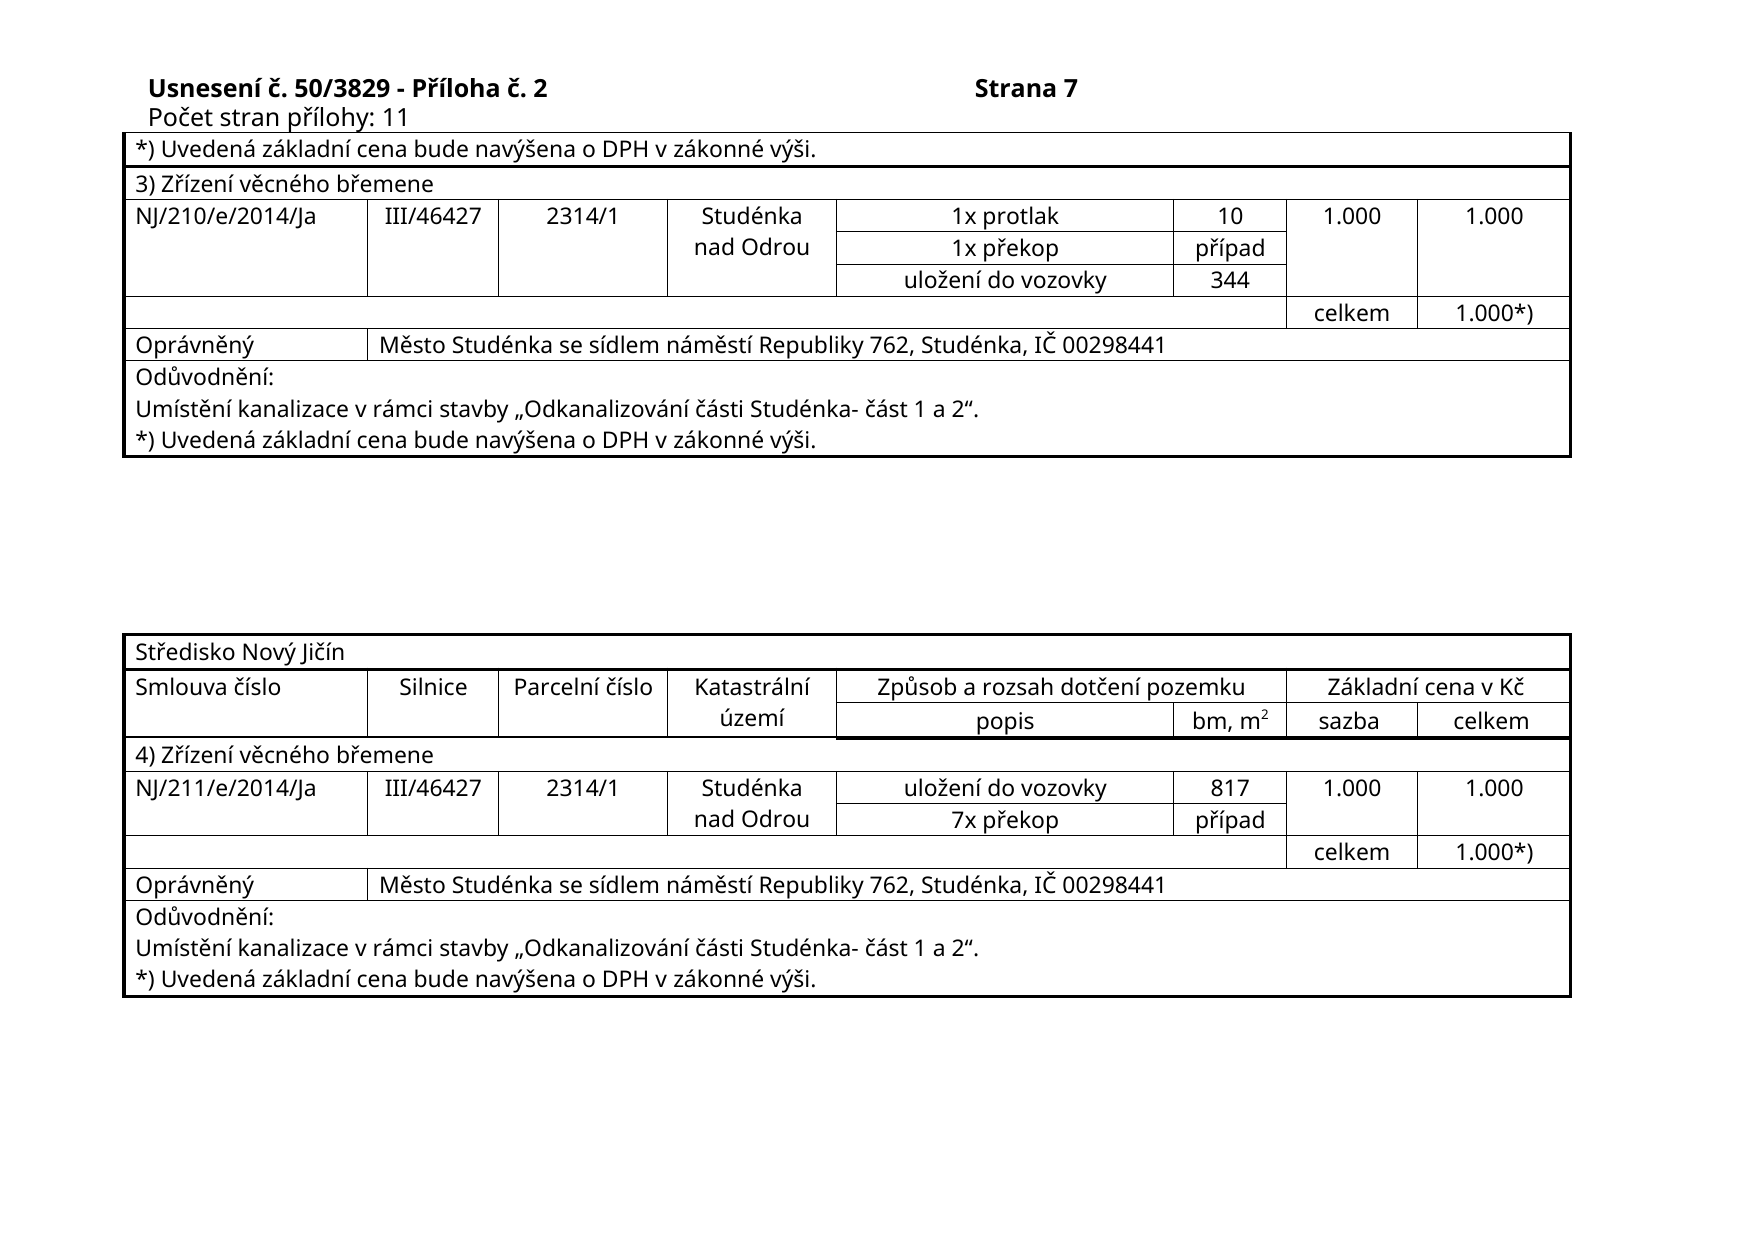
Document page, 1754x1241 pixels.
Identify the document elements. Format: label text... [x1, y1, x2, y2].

table_cell Základní cena v Kč [1287, 671, 1569, 702]
table_cell Studénka nad Odrou [668, 200, 836, 296]
table_cell uložení do vozovky [837, 772, 1173, 803]
table_cell [126, 297, 1286, 328]
table_cell [126, 836, 1286, 868]
table_cell celkem [1287, 836, 1417, 868]
table_cell 2314/1 [499, 200, 667, 296]
table_cell 817 [1174, 772, 1286, 803]
table_cell 7x překop [837, 804, 1173, 835]
table_cell Silnice [368, 671, 498, 736]
table_cell 1.000 [1287, 772, 1417, 835]
table_cell bm, m2 [1174, 703, 1286, 736]
table_cell Oprávněný [126, 869, 367, 900]
table_cell Způsob a rozsah dotčení pozemku [837, 671, 1286, 702]
table_cell 344 [1174, 265, 1286, 296]
table_cell 3) Zřízení věcného břemene [126, 168, 1569, 199]
table_cell NJ/210/e/2014/Ja [126, 200, 367, 296]
table_cell *) Uvedená základní cena bude navýšena o DPH v zákonné výši. [126, 133, 1569, 164]
table_cell celkem [1287, 297, 1417, 328]
table_cell uložení do vozovky [837, 265, 1173, 296]
table_cell 1.000 [1287, 200, 1417, 296]
table_cell Smlouva číslo [126, 671, 367, 736]
table_header Středisko Nový Jičín [126, 636, 1569, 668]
table_cell 10 [1174, 200, 1286, 231]
table_cell sazba [1287, 703, 1417, 736]
table_cell 1.000*) [1418, 836, 1569, 868]
table_cell Město Studénka se sídlem náměstí Republiky 762, Studénka, IČ 00298441 [368, 329, 1569, 360]
table_cell Oprávněný [126, 329, 367, 360]
table_cell III/46427 [368, 772, 498, 835]
table_cell popis [837, 703, 1173, 736]
table_cell 1.000*) [1418, 297, 1569, 328]
table_cell případ [1174, 232, 1286, 263]
table_cell Odůvodnění: Umístění kanalizace v rámci stavby „Odkanalizování části Studénka- část 1 a 2“. *) Uvedená základní cena bude navýšena o DPH v zákonné výši. [126, 361, 1569, 455]
table_cell 1.000 [1418, 772, 1569, 835]
table_cell Město Studénka se sídlem náměstí Republiky 762, Studénka, IČ 00298441 [368, 869, 1569, 900]
table_cell 1x překop [837, 232, 1173, 263]
table_cell Odůvodnění: Umístění kanalizace v rámci stavby „Odkanalizování části Studénka- část 1 a 2“. *) Uvedená základní cena bude navýšena o DPH v zákonné výši. [126, 901, 1569, 995]
table_cell případ [1174, 804, 1286, 835]
table_cell celkem [1418, 703, 1569, 736]
table_cell NJ/211/e/2014/Ja [126, 772, 367, 835]
table_cell 4) Zřízení věcného břemene [126, 738, 1569, 771]
table_cell 1.000 [1418, 200, 1569, 296]
table_cell Katastrální území [668, 671, 836, 736]
table_cell 1x protlak [837, 200, 1173, 231]
table_cell III/46427 [368, 200, 498, 296]
table_cell Parcelní číslo [499, 671, 667, 736]
table_cell Studénka nad Odrou [668, 772, 836, 835]
table_cell 2314/1 [499, 772, 667, 835]
